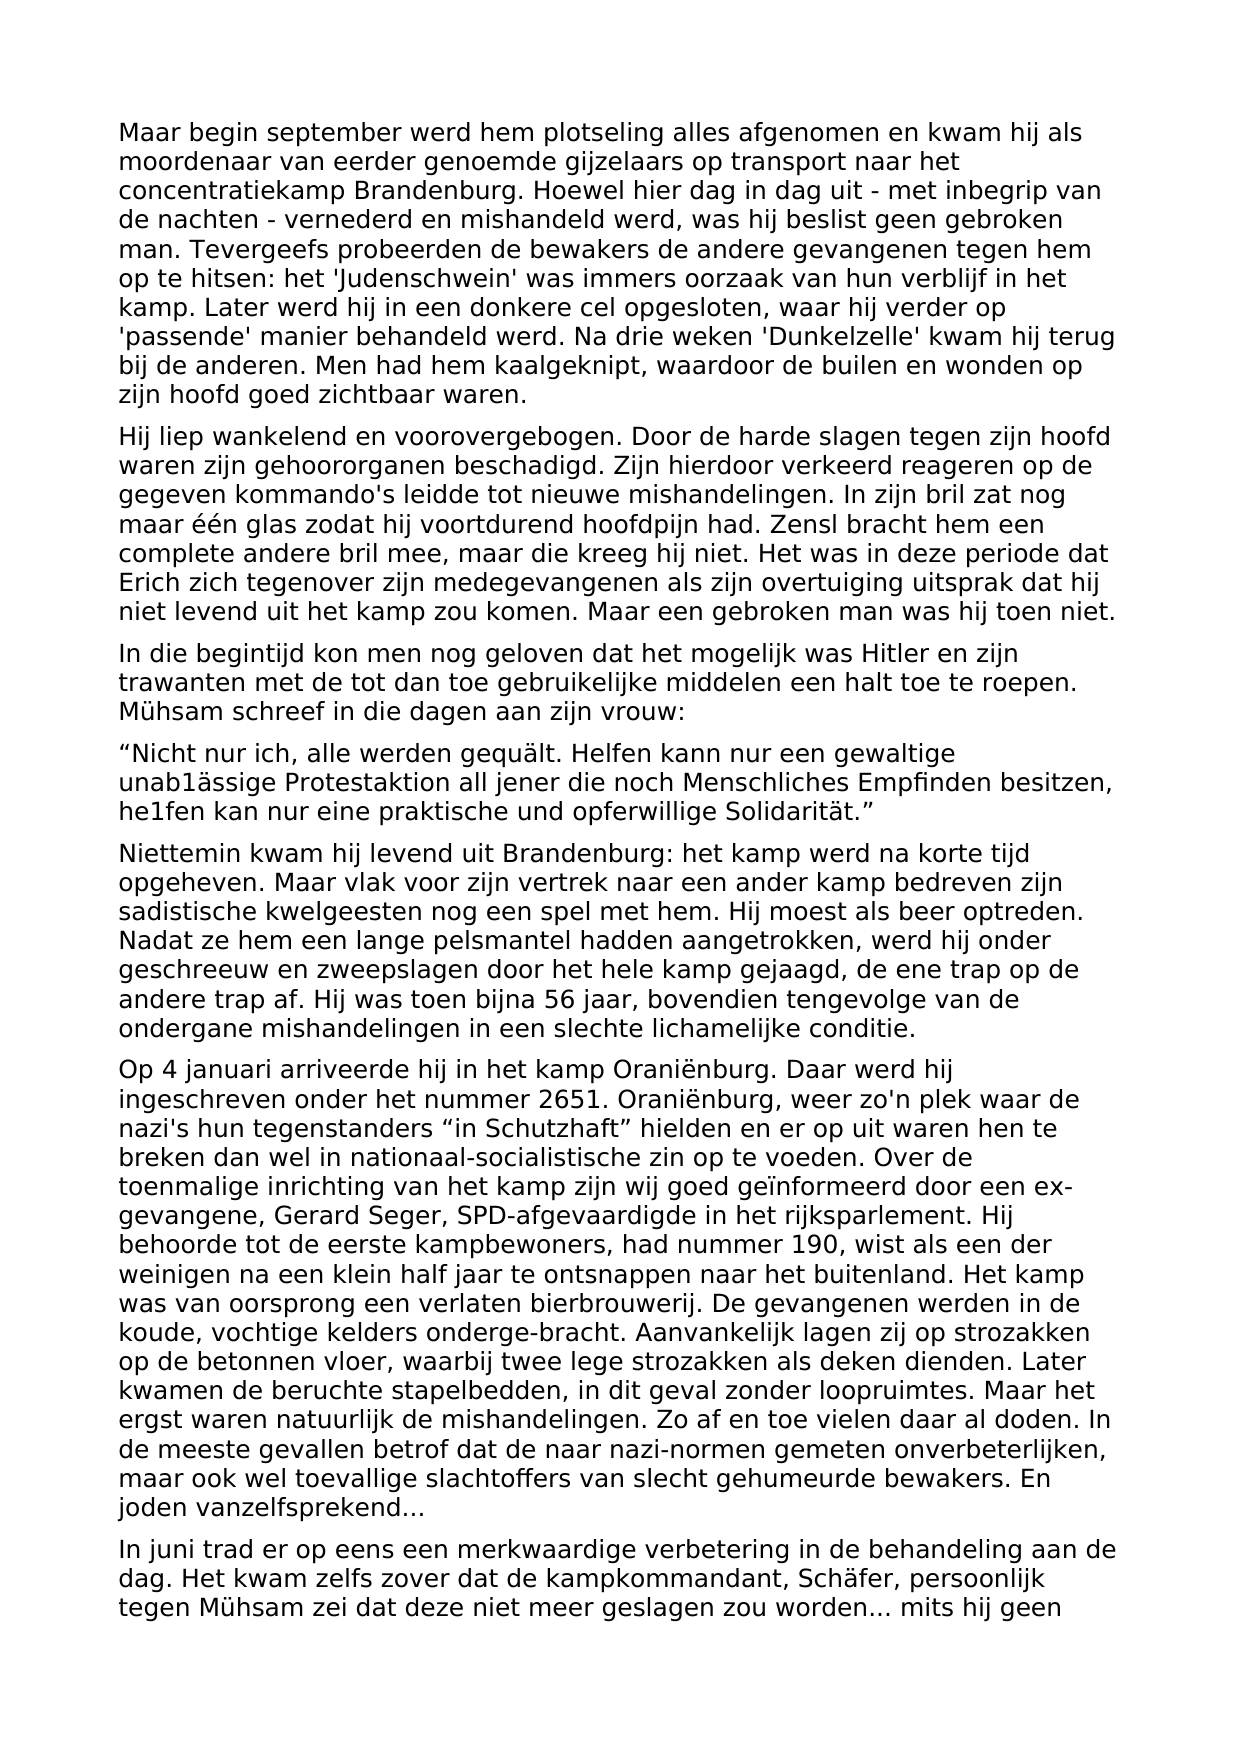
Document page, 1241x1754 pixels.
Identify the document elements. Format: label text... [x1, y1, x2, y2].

text Niettemin kwam hij levend uit Brandenburg: het kamp werd na korte tijd opgeheven. Maar vlak voor zijn vertrek naar een ander kamp bedreven zijn sadistische kwelgeesten nog een spel met hem. Hij moest als beer optreden. Nadat ze hem een lange pelsmantel hadden aangetrokken, werd hij onder geschreeuw en zweepslagen door het hele kamp gejaagd, de ene trap op de andere trap af. Hij was toen bijna 56 jaar, bovendien tengevolge van de ondergane mishandelingen in een slechte lichamelijke conditie. [118, 839, 1122, 1043]
text In juni trad er op eens een merkwaardige verbetering in de behandeling aan de dag. Het kwam zelfs zover dat de kampkommandant, Schäfer, persoonlijk tegen Mühsam zei dat deze niet meer geslagen zou worden... mits hij geen [118, 1535, 1122, 1622]
text “Nicht nur ich, alle werden gequält. Helfen kann nur een gewaltige unab1ässige Protestaktion all jener die noch Menschliches Empfinden besitzen, he1fen kan nur eine praktische und opferwillige Solidarität.” [118, 739, 1122, 826]
text Hij liep wankelend en voorovergebogen. Door de harde slagen tegen zijn hoofd waren zijn gehoororganen beschadigd. Zijn hierdoor verkeerd reageren op de gegeven kommando's leidde tot nieuwe mishandelingen. In zijn bril zat nog maar één glas zodat hij voortdurend hoofdpijn had. Zensl bracht hem een complete andere bril mee, maar die kreeg hij niet. Het was in deze periode dat Erich zich tegenover zijn medegevangenen als zijn overtuiging uitsprak dat hij niet levend uit het kamp zou komen. Maar een gebroken man was hij toen niet. [118, 422, 1122, 626]
text Op 4 januari arriveerde hij in het kamp Oraniënburg. Daar werd hij ingeschreven onder het nummer 2651. Oraniënburg, weer zo'n plek waar de nazi's hun tegenstanders “in Schutzhaft” hielden en er op uit waren hen te breken dan wel in nationaal-socialistische zin op te voeden. Over de toenmalige inrichting van het kamp zijn wij goed geïnformeerd door een ex-gevangene, Gerard Seger, SPD-afgevaardigde in het rijksparlement. Hij behoorde tot de eerste kampbewoners, had nummer 190, wist als een der weinigen na een klein half jaar te ontsnappen naar het buitenland. Het kamp was van oorsprong een verlaten bierbrouwerij. De gevangenen werden in de koude, vochtige kelders onderge-bracht. Aanvankelijk lagen zij op strozakken op de betonnen vloer, waarbij twee lege strozakken als deken dienden. Later kwamen de beruchte stapelbedden, in dit geval zonder loopruimtes. Maar het ergst waren natuurlijk de mishandelingen. Zo af en toe vielen daar al doden. In de meeste gevallen betrof dat de naar nazi-normen gemeten onverbeterlijken, maar ook wel toevallige slachtoffers van slecht gehumeurde bewakers. En joden vanzelfsprekend... [118, 1056, 1122, 1522]
text Maar begin september werd hem plotseling alles afgenomen en kwam hij als moordenaar van eerder genoemde gijzelaars op transport naar het concentratiekamp Brandenburg. Hoewel hier dag in dag uit - met inbegrip van de nachten - vernederd en mishandeld werd, was hij beslist geen gebroken man. Tevergeefs probeerden de bewakers de andere gevangenen tegen hem op te hitsen: het 'Judenschwein' was immers oorzaak van hun verblijf in het kamp. Later werd hij in een donkere cel opgesloten, waar hij verder op 'passende' manier behandeld werd. Na drie weken 'Dunkelzelle' kwam hij terug bij de anderen. Men had hem kaalgeknipt, waardoor de builen en wonden op zijn hoofd goed zichtbaar waren. [118, 118, 1122, 410]
text In die begintijd kon men nog geloven dat het mogelijk was Hitler en zijn trawanten met de tot dan toe gebruikelijke middelen een halt toe te roepen. Mühsam schreef in die dagen aan zijn vrouw: [118, 639, 1122, 726]
